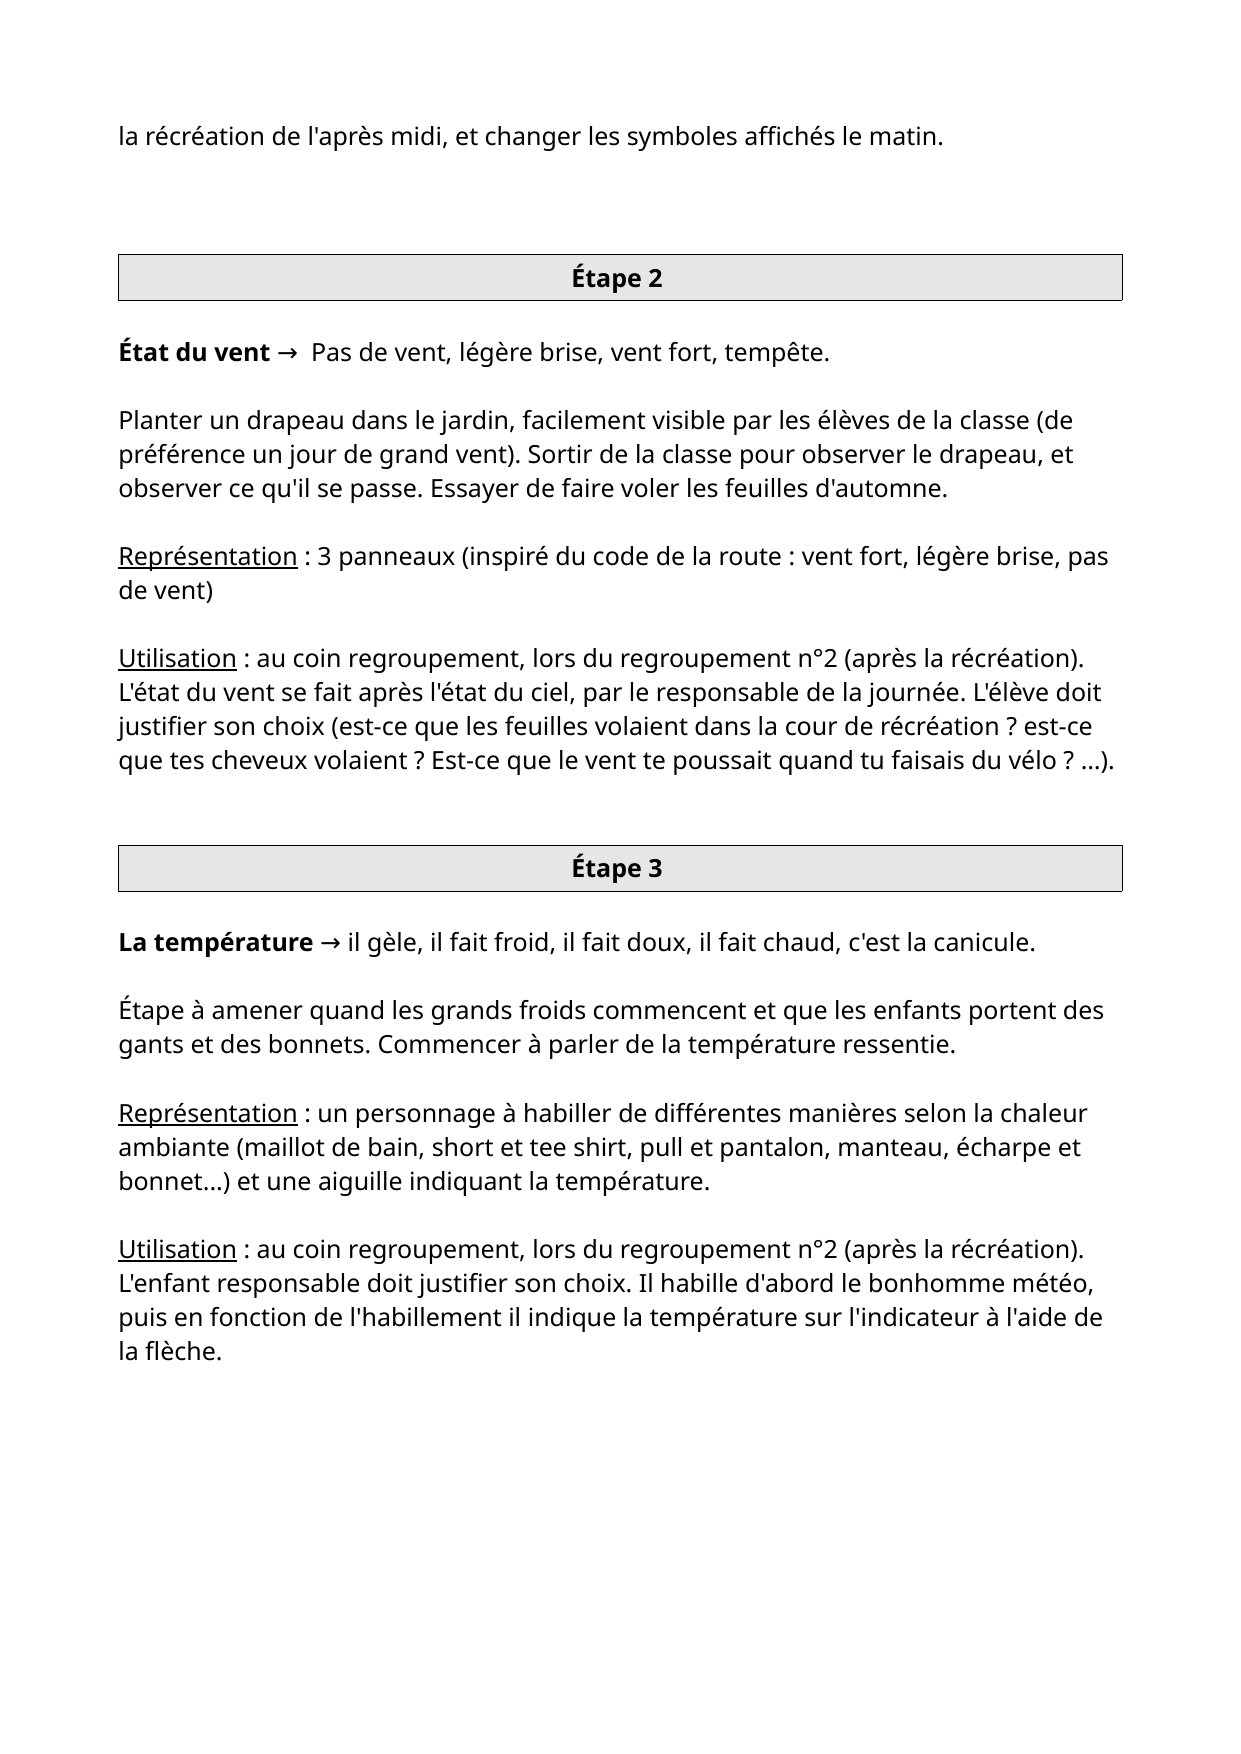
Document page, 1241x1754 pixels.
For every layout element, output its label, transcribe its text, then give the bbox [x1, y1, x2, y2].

text Représentation : 3 panneaux (inspiré du code de la route : vent fort, légère brise, pas de vent) [118, 538, 1122, 607]
text Utilisation : au coin regroupement, lors du regroupement n°2 (après la récréation). L'état du vent se fait après l'état du ciel, par le responsable de la journée. L'élève doit justifier son choix (est-ce que les feuilles volaient dans la cour de récréation ? est-ce que tes cheveux volaient ? Est-ce que le vent te poussait quand tu faisais du vélo ? …). [118, 641, 1122, 777]
text Planter un drapeau dans le jardin, facilement visible par les élèves de la classe (de préférence un jour de grand vent). Sortir de la classe pour observer le drapeau, et observer ce qu'il se passe. Essayer de faire voler les feuilles d'automne. [118, 402, 1122, 504]
text la récréation de l'après midi, et changer les symboles affichés le matin. [118, 118, 1122, 152]
table_header Étape 2 [119, 255, 1122, 300]
table_header Étape 3 [119, 846, 1122, 891]
text Utilisation : au coin regroupement, lors du regroupement n°2 (après la récréation). L'enfant responsable doit justifier son choix. Il habille d'abord le bonhomme météo, puis en fonction de l'habillement il indique la température sur l'indicateur à l'aide de la flèche. [118, 1231, 1122, 1368]
text Représentation : un personnage à habiller de différentes manières selon la chaleur ambiante (maillot de bain, short et tee shirt, pull et pantalon, manteau, écharpe et bonnet...) et une aiguille indiquant la température. [118, 1095, 1122, 1197]
text La température → il gèle, il fait froid, il fait doux, il fait chaud, c'est la canicule. [118, 925, 1122, 959]
text État du vent → Pas de vent, légère brise, vent fort, tempête. [118, 334, 1122, 368]
text Étape à amener quand les grands froids commencent et que les enfants portent des gants et des bonnets. Commencer à parler de la température ressentie. [118, 993, 1122, 1061]
